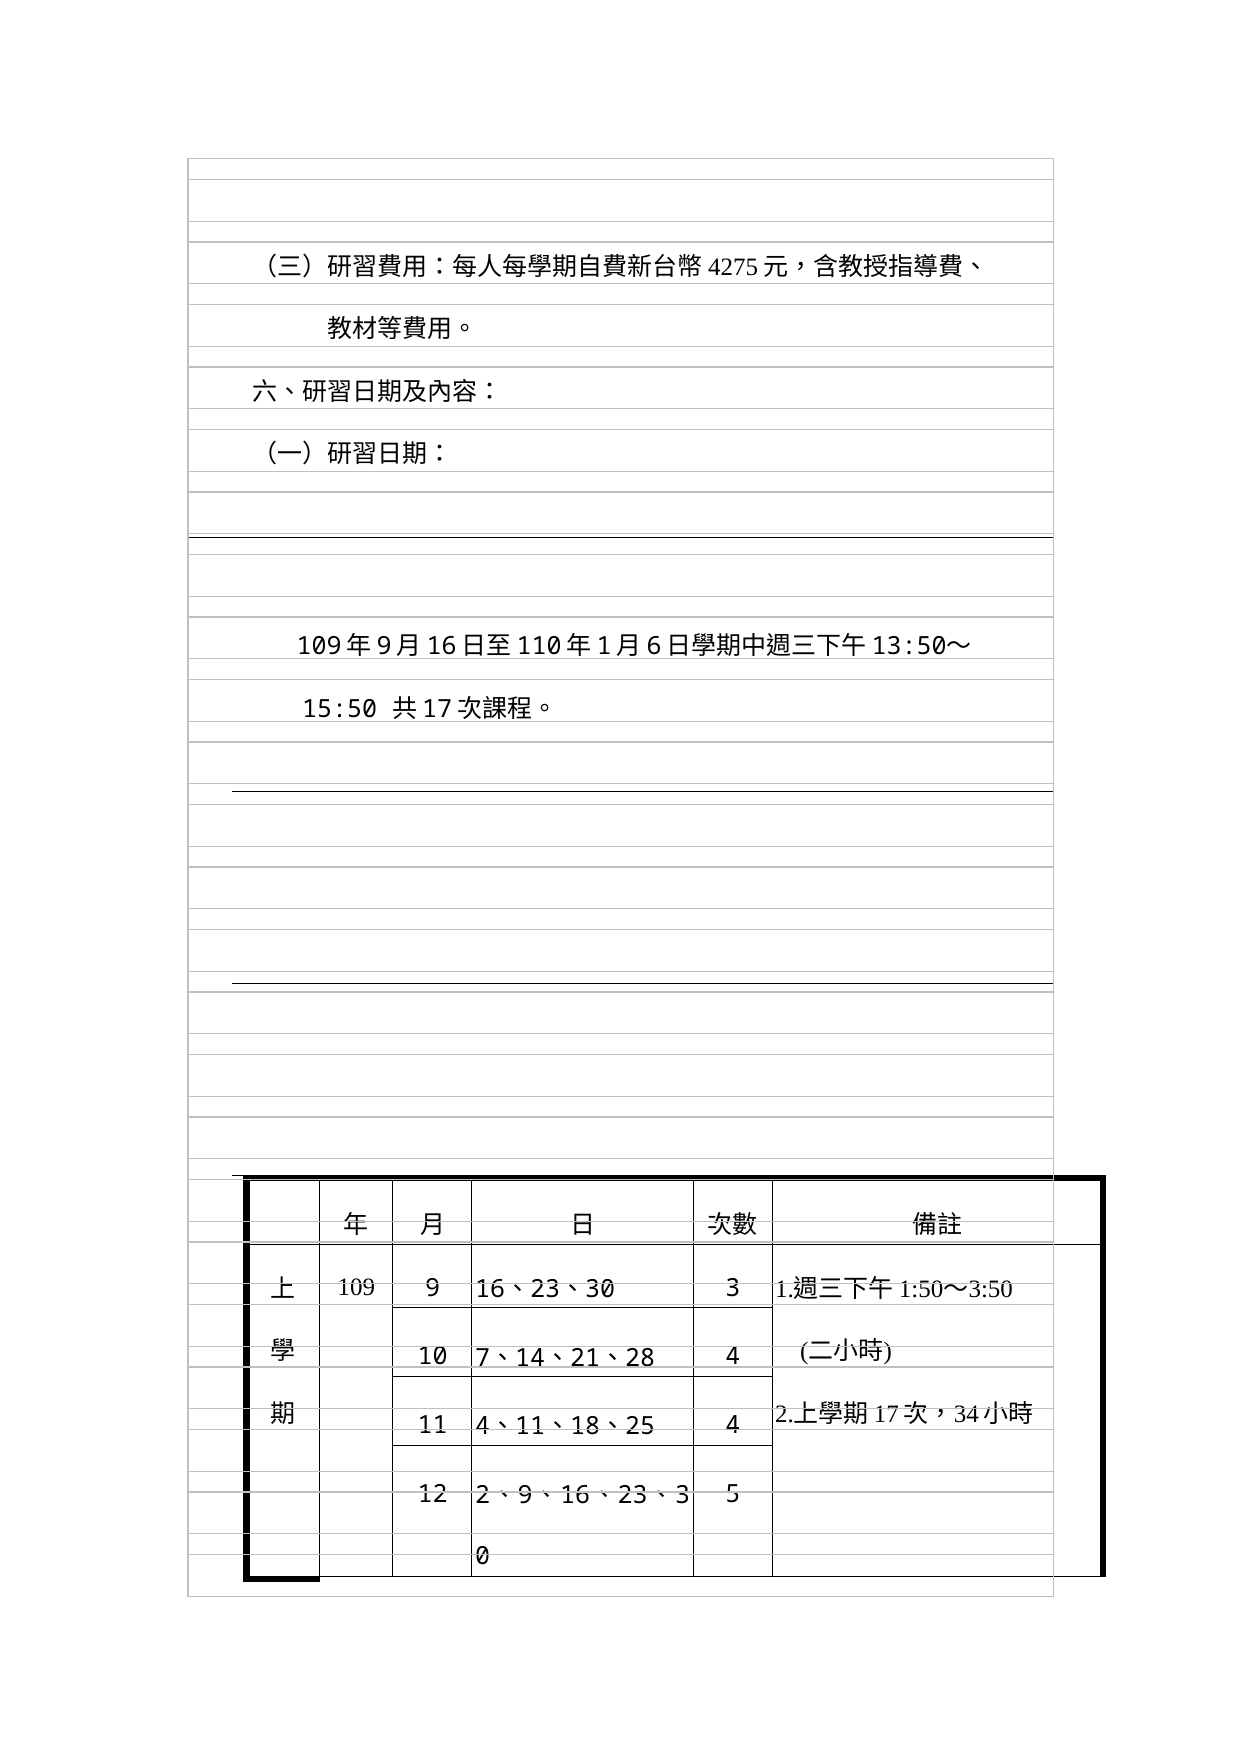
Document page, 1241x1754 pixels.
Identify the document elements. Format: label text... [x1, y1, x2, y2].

table_cell 109 [320, 1555, 392, 1576]
text [232, 597, 1053, 616]
table_cell 1.週三下午1:50～3:50 (二小時) 2.上學期17次，34小時 [773, 1305, 1053, 1346]
table_cell 1.週三下午1:50～3:50 (二小時) 2.上學期17次，34小時 [773, 1245, 1053, 1283]
table_cell [694, 1308, 772, 1346]
table_header 月 [393, 1222, 471, 1241]
table_cell 1.週三下午1:50～3:50 (二小時) 2.上學期17次，34小時 [773, 1555, 1053, 1576]
table_header 備註 [1054, 1181, 1100, 1244]
table_cell 109 [320, 1472, 392, 1491]
table_header [250, 1222, 319, 1241]
table_cell [393, 1368, 471, 1376]
table_cell 2、9、16、23、30 [472, 1534, 693, 1554]
table_cell 4、11、18、25 [472, 1409, 693, 1429]
table_header 次數 [694, 1181, 772, 1221]
table_cell 109 [320, 1284, 392, 1304]
text [189, 410, 1053, 429]
table_cell 1.週三下午1:50～3:50 (二小時) 2.上學期17次，34小時 [773, 1493, 1053, 1533]
text 15:50 共17次課程。 [232, 680, 1053, 721]
table_cell 上學期 [250, 1284, 319, 1304]
table_cell 11 [393, 1377, 471, 1408]
table_cell 1.週三下午1:50～3:50 (二小時) 2.上學期17次，34小時 [773, 1284, 1053, 1304]
table_cell 9 [393, 1284, 471, 1304]
table_header 備註 [773, 1222, 1053, 1241]
table_cell 12 [393, 1493, 471, 1533]
table_cell 上學期 [250, 1305, 319, 1346]
table_cell 5 [694, 1472, 772, 1491]
table_cell 5 [694, 1555, 772, 1576]
table_cell 16、23、30 [472, 1284, 693, 1304]
table_cell 109 [320, 1493, 392, 1533]
table_cell 2、9、16、23、30 [472, 1446, 693, 1471]
table_cell 上學期 [250, 1409, 319, 1429]
table_cell 16、23、30 [472, 1245, 693, 1283]
text [189, 348, 1053, 366]
table_cell 上學期 [250, 1534, 319, 1554]
table_cell 9 [393, 1245, 471, 1283]
text [189, 493, 1053, 533]
table_cell 2、9、16、23、30 [472, 1555, 693, 1576]
table_cell 109 [320, 1347, 392, 1366]
text 六、研習日期及內容： [189, 368, 1053, 408]
table_header 年 [320, 1222, 392, 1241]
table_cell 上學期 [250, 1368, 319, 1408]
text [232, 659, 1053, 679]
table_cell 5 [694, 1493, 772, 1533]
text [189, 180, 1053, 221]
table_cell 1.週三下午1:50～3:50 (二小時) 2.上學期17次，34小時 [773, 1534, 1053, 1554]
text （三）研習費用：每人每學期自費新台幣4275元，含教授指導費、 [189, 243, 1053, 283]
table_header 日 [472, 1181, 693, 1221]
table_cell 12 [393, 1472, 471, 1491]
table_cell 4 [729, 1419, 734, 1427]
table_cell 11 [393, 1409, 471, 1429]
table_cell 109 [320, 1534, 392, 1554]
table_cell 1.週三下午1:50～3:50 (二小時) 2.上學期17次，34小時 [773, 1409, 1053, 1429]
table_cell 10 [393, 1347, 471, 1366]
table_cell 12 [393, 1555, 471, 1576]
table_cell 1.週三下午1:50～3:50 (二小時) 2.上學期17次，34小時 [773, 1368, 1053, 1408]
table_cell 7、14、21、28 [472, 1347, 693, 1366]
table_cell 3 [694, 1245, 772, 1283]
text [232, 537, 1053, 554]
table_cell 上學期 [250, 1245, 319, 1283]
table_header 日 [576, 1224, 589, 1231]
text [232, 784, 1053, 791]
table_cell 109 [320, 1409, 392, 1429]
table_header [250, 1181, 319, 1221]
table_header 備註 [773, 1181, 1053, 1221]
table_header 年 [320, 1181, 392, 1221]
table_header 次數 [694, 1222, 772, 1241]
table_cell 4 [694, 1430, 772, 1445]
table_header 月 [393, 1181, 471, 1221]
table_cell 5 [694, 1534, 772, 1554]
text （一）研習日期： [189, 430, 1053, 471]
table_cell 4、11、18、25 [472, 1430, 693, 1445]
table_cell 4 [694, 1347, 772, 1366]
table_cell 1.週三下午1:50～3:50 (二小時) 2.上學期17次，34小時 [773, 1347, 1053, 1366]
text 教材等費用。 [189, 305, 1053, 346]
table_cell 12 [393, 1534, 471, 1554]
text [189, 284, 1053, 304]
table_cell [472, 1368, 693, 1376]
table_cell 2、9、16、23、30 [472, 1493, 693, 1533]
table_cell 11 [393, 1430, 471, 1445]
table_header 月 [427, 1215, 439, 1219]
table_cell 4 [694, 1409, 772, 1429]
table_cell 109 [320, 1368, 392, 1408]
table_cell 上學期 [250, 1347, 319, 1366]
table_cell 上學期 [250, 1555, 319, 1576]
table_header 日 [576, 1216, 589, 1221]
table_header 次數 [742, 1222, 750, 1233]
text [189, 472, 1053, 491]
table_cell 4、11、18、25 [472, 1377, 693, 1408]
table_cell 上學期 [250, 1493, 319, 1533]
table_cell 上學期 [250, 1472, 319, 1491]
table_cell [472, 1308, 693, 1346]
text 109年9月16日至110年1月6日學期中週三下午13:50～ [232, 618, 1053, 658]
table_cell 4 [694, 1377, 772, 1408]
table_cell 5 [694, 1446, 772, 1471]
table_cell 109 [320, 1245, 392, 1283]
table_cell 2、9、16、23、30 [472, 1472, 693, 1491]
table_cell 1.週三下午1:50～3:50 (二小時) 2.上學期17次，34小時 [773, 1472, 1053, 1491]
text [232, 722, 1053, 741]
table_cell 109 [320, 1305, 392, 1346]
table_header 日 [472, 1222, 693, 1241]
text [189, 159, 1053, 179]
text [232, 555, 1053, 596]
text [232, 743, 1053, 783]
table_cell [694, 1368, 772, 1376]
table_cell [393, 1308, 471, 1346]
text [189, 222, 1053, 241]
table_cell 3 [694, 1284, 772, 1304]
table_cell 12 [393, 1446, 471, 1471]
table_cell 109 [320, 1430, 392, 1471]
table_cell 1.週三下午1:50～3:50 (二小時) 2.上學期17次，34小時 [1054, 1245, 1100, 1576]
table_cell 1.週三下午1:50～3:50 (二小時) 2.上學期17次，34小時 [773, 1430, 1053, 1471]
table_cell 上學期 [250, 1430, 319, 1471]
